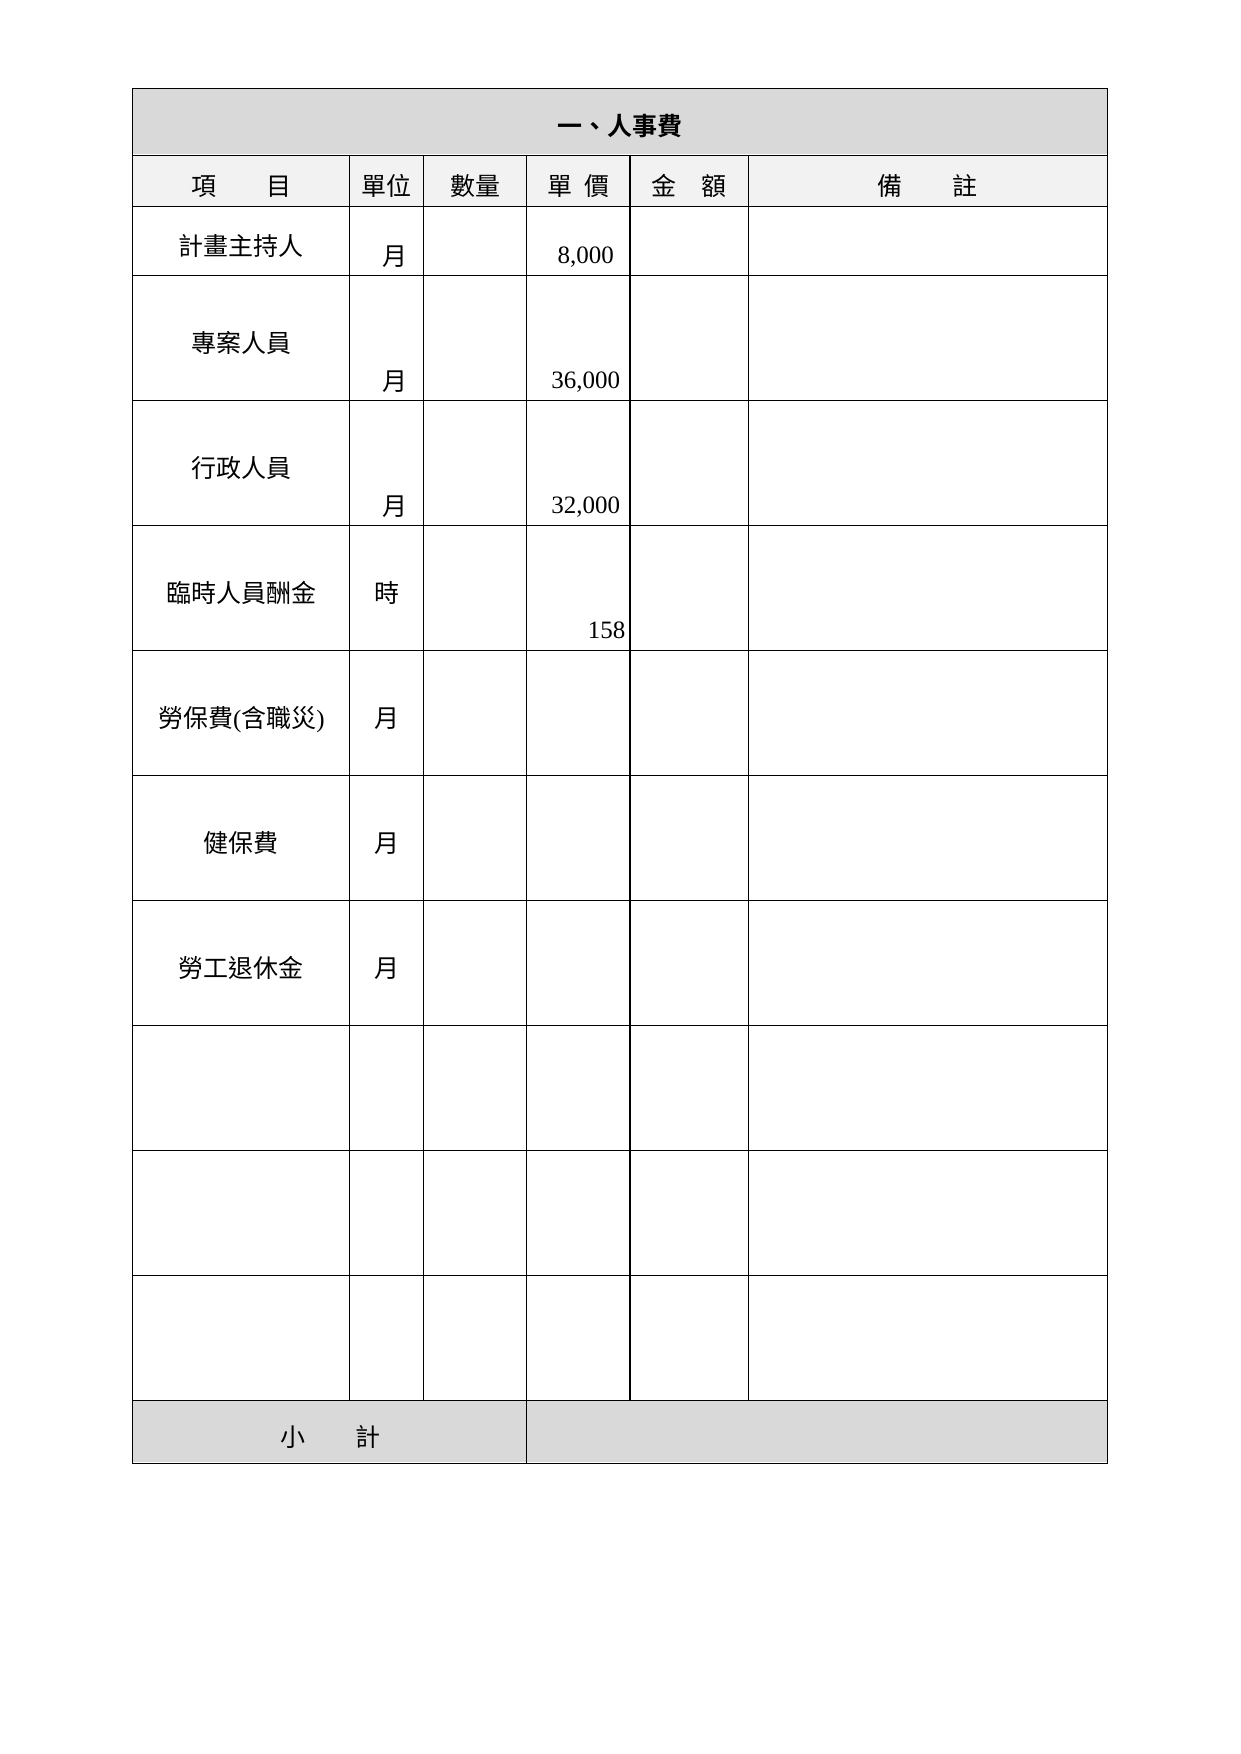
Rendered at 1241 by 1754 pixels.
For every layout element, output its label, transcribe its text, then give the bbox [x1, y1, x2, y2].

table_cell 金 額 [631, 156, 748, 206]
table_cell [350, 1276, 423, 1400]
table_cell 8,000 [527, 207, 629, 275]
table_cell 單位 [350, 156, 423, 206]
table_cell [424, 401, 526, 525]
table_cell [631, 401, 748, 525]
table_cell 項 目 [133, 156, 349, 206]
table_cell [424, 207, 526, 275]
table_header 一、人事費 [133, 89, 1107, 154]
table_cell [424, 276, 526, 400]
table_cell [527, 901, 629, 1025]
table_cell [424, 1026, 526, 1150]
table_cell 月 [350, 901, 423, 1025]
table_cell [527, 776, 629, 900]
table_cell [527, 1401, 1107, 1462]
table_cell [424, 776, 526, 900]
table_cell [133, 1151, 349, 1275]
table_cell [133, 1276, 349, 1400]
table_cell 月 [350, 651, 423, 775]
table_cell [631, 1151, 748, 1275]
table_cell [749, 1276, 1107, 1400]
table_cell 計畫主持人 [133, 207, 349, 275]
table_cell [527, 1276, 629, 1400]
table_cell [631, 776, 748, 900]
table_cell [749, 401, 1107, 525]
table_cell [749, 526, 1107, 650]
table_cell [424, 651, 526, 775]
table_cell [631, 901, 748, 1025]
table_cell [631, 1276, 748, 1400]
table_cell 158 [527, 526, 629, 650]
table_cell [631, 207, 748, 275]
table_cell [133, 1026, 349, 1150]
table_cell 小 計 [133, 1401, 526, 1462]
table_cell [631, 1026, 748, 1150]
table_cell [631, 276, 748, 400]
table_cell [424, 526, 526, 650]
table_cell 臨時人員酬金 [133, 526, 349, 650]
table_cell 36,000 [527, 276, 629, 400]
table_cell [424, 1276, 526, 1400]
table_cell [749, 1151, 1107, 1275]
table_cell [350, 1026, 423, 1150]
table_cell 月 [350, 207, 423, 275]
table_cell [749, 651, 1107, 775]
table_cell 勞保費(含職災) [133, 651, 349, 775]
table_cell 單 價 [527, 156, 629, 206]
table_cell [527, 1151, 629, 1275]
table_cell 健保費 [133, 776, 349, 900]
table_cell [749, 207, 1107, 275]
table_cell [631, 651, 748, 775]
table_cell 月 [350, 276, 423, 400]
table_cell 專案人員 [133, 276, 349, 400]
table_cell 時 [350, 526, 423, 650]
table_cell 數量 [424, 156, 526, 206]
table_cell 勞工退休金 [133, 901, 349, 1025]
table_cell [527, 651, 629, 775]
table_cell [350, 1151, 423, 1275]
table_cell 32,000 [527, 401, 629, 525]
table_cell 月 [350, 401, 423, 525]
table_cell [424, 901, 526, 1025]
table_cell [424, 1151, 526, 1275]
table_cell [749, 776, 1107, 900]
table_cell [527, 1026, 629, 1150]
table_cell 行政人員 [133, 401, 349, 525]
table_cell [749, 1026, 1107, 1150]
table_cell 備 註 [749, 156, 1107, 206]
table_cell [749, 276, 1107, 400]
table_cell [749, 901, 1107, 1025]
table_cell 月 [350, 776, 423, 900]
table_cell [631, 526, 748, 650]
